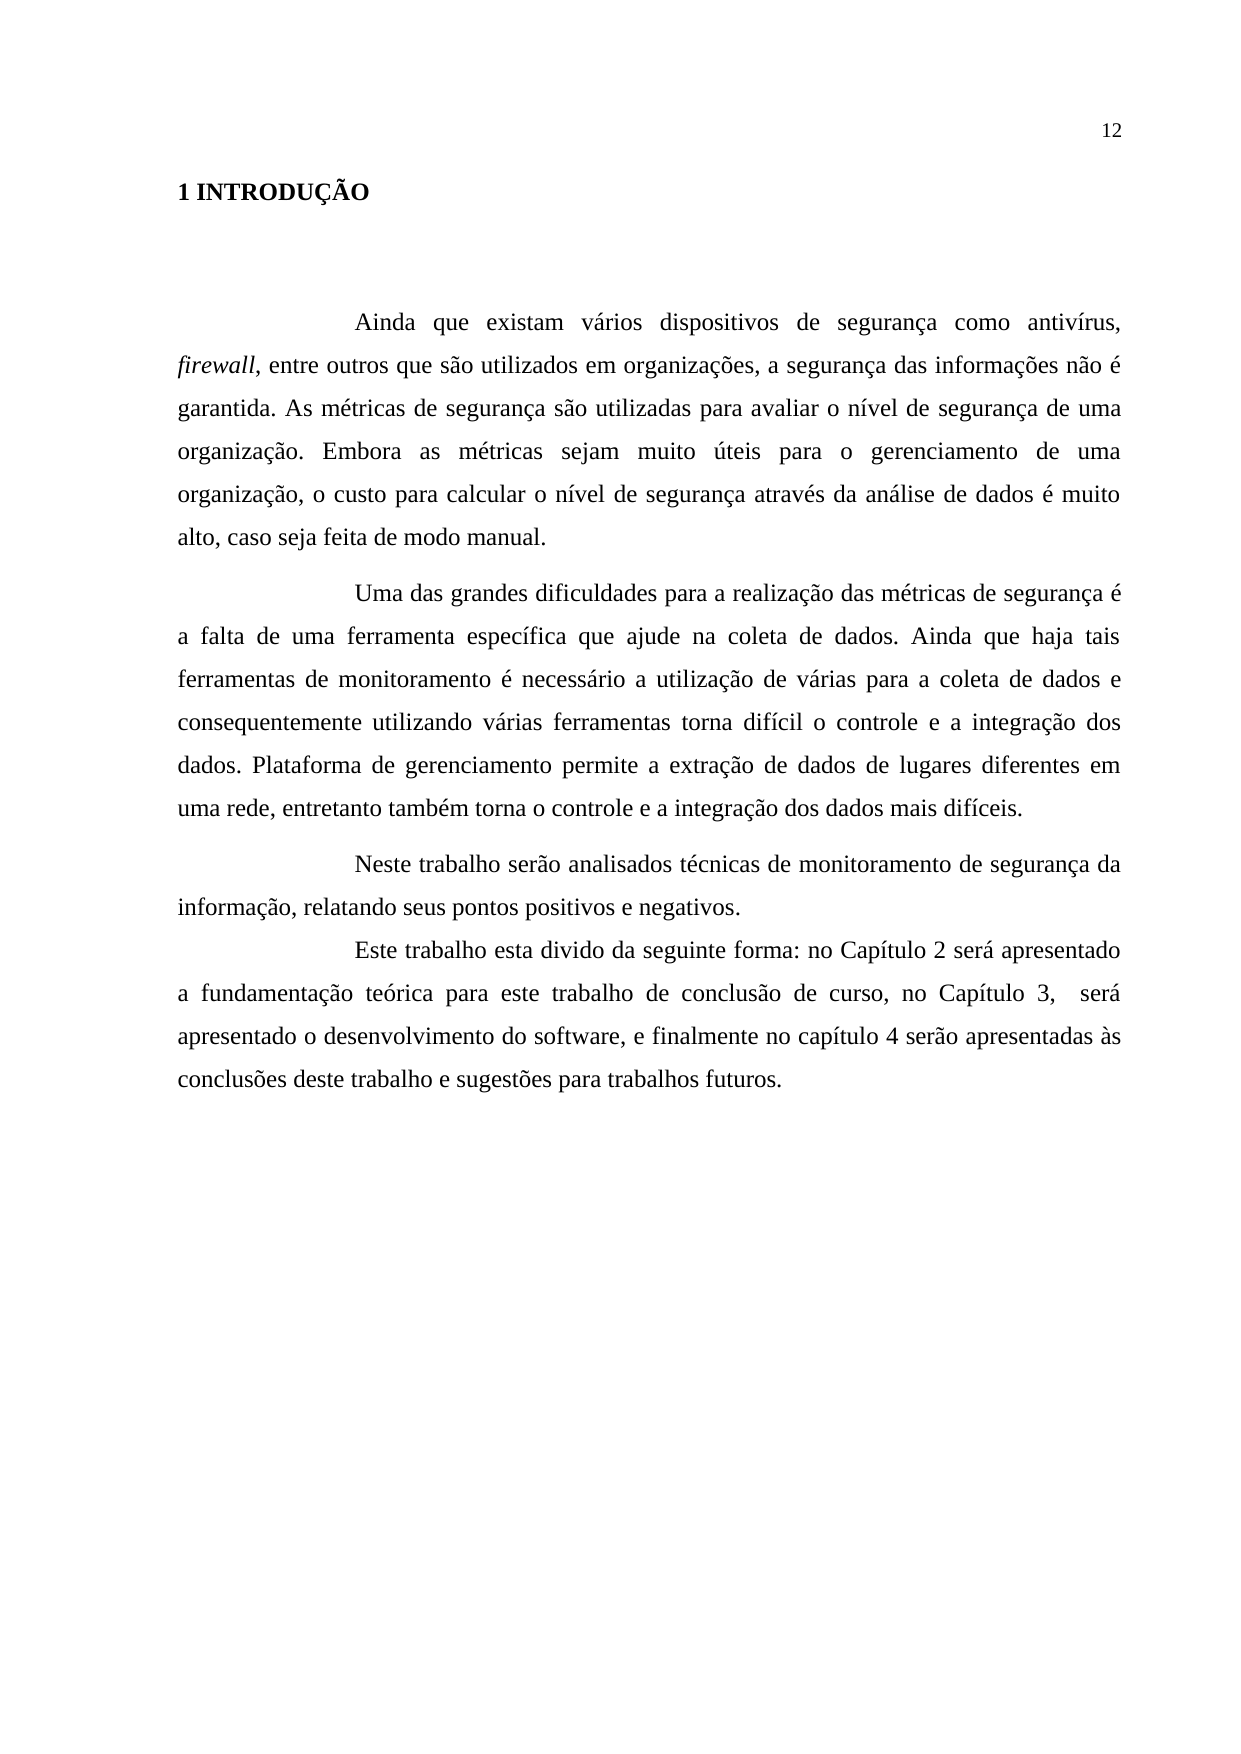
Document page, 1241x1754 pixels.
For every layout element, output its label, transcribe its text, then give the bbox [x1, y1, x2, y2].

text Uma das grandes dificuldades para a realização das métricas de segurança é a falta de uma ferramenta específica que ajude na coleta de dados. Ainda que haja tais ferramentas de monitoramento é necessário a utilização de várias para a coleta de dados e consequentemente utilizando várias ferramentas torna difícil o controle e a integração dos dados. Plataforma de gerenciamento permite a extração de dados de lugares diferentes em uma rede, entretanto também torna o controle e a integração dos dados mais difíceis. [177, 578, 1122, 822]
text Neste trabalho serão analisados técnicas de monitoramento de segurança da informação, relatando seus pontos positivos e negativos. [177, 849, 1122, 921]
text Este trabalho esta divido da seguinte forma: no Capítulo 2 será apresentado a fundamentação teórica para este trabalho de conclusão de curso, no Capítulo 3, será apresentado o desenvolvimento do software, e finalmente no capítulo 4 serão apresentadas às conclusões deste trabalho e sugestões para trabalhos futuros. [177, 935, 1122, 1093]
subtitle 1 INTRODUÇÃO [177, 177, 1122, 206]
text Ainda que existam vários dispositivos de segurança como antivírus, firewall, entre outros que são utilizados em organizações, a segurança das informações não é garantida. As métricas de segurança são utilizadas para avaliar o nível de segurança de uma organização. Embora as métricas sejam muito úteis para o gerenciamento de uma organização, o custo para calcular o nível de segurança através da análise de dados é muito alto, caso seja feita de modo manual. [177, 307, 1122, 551]
